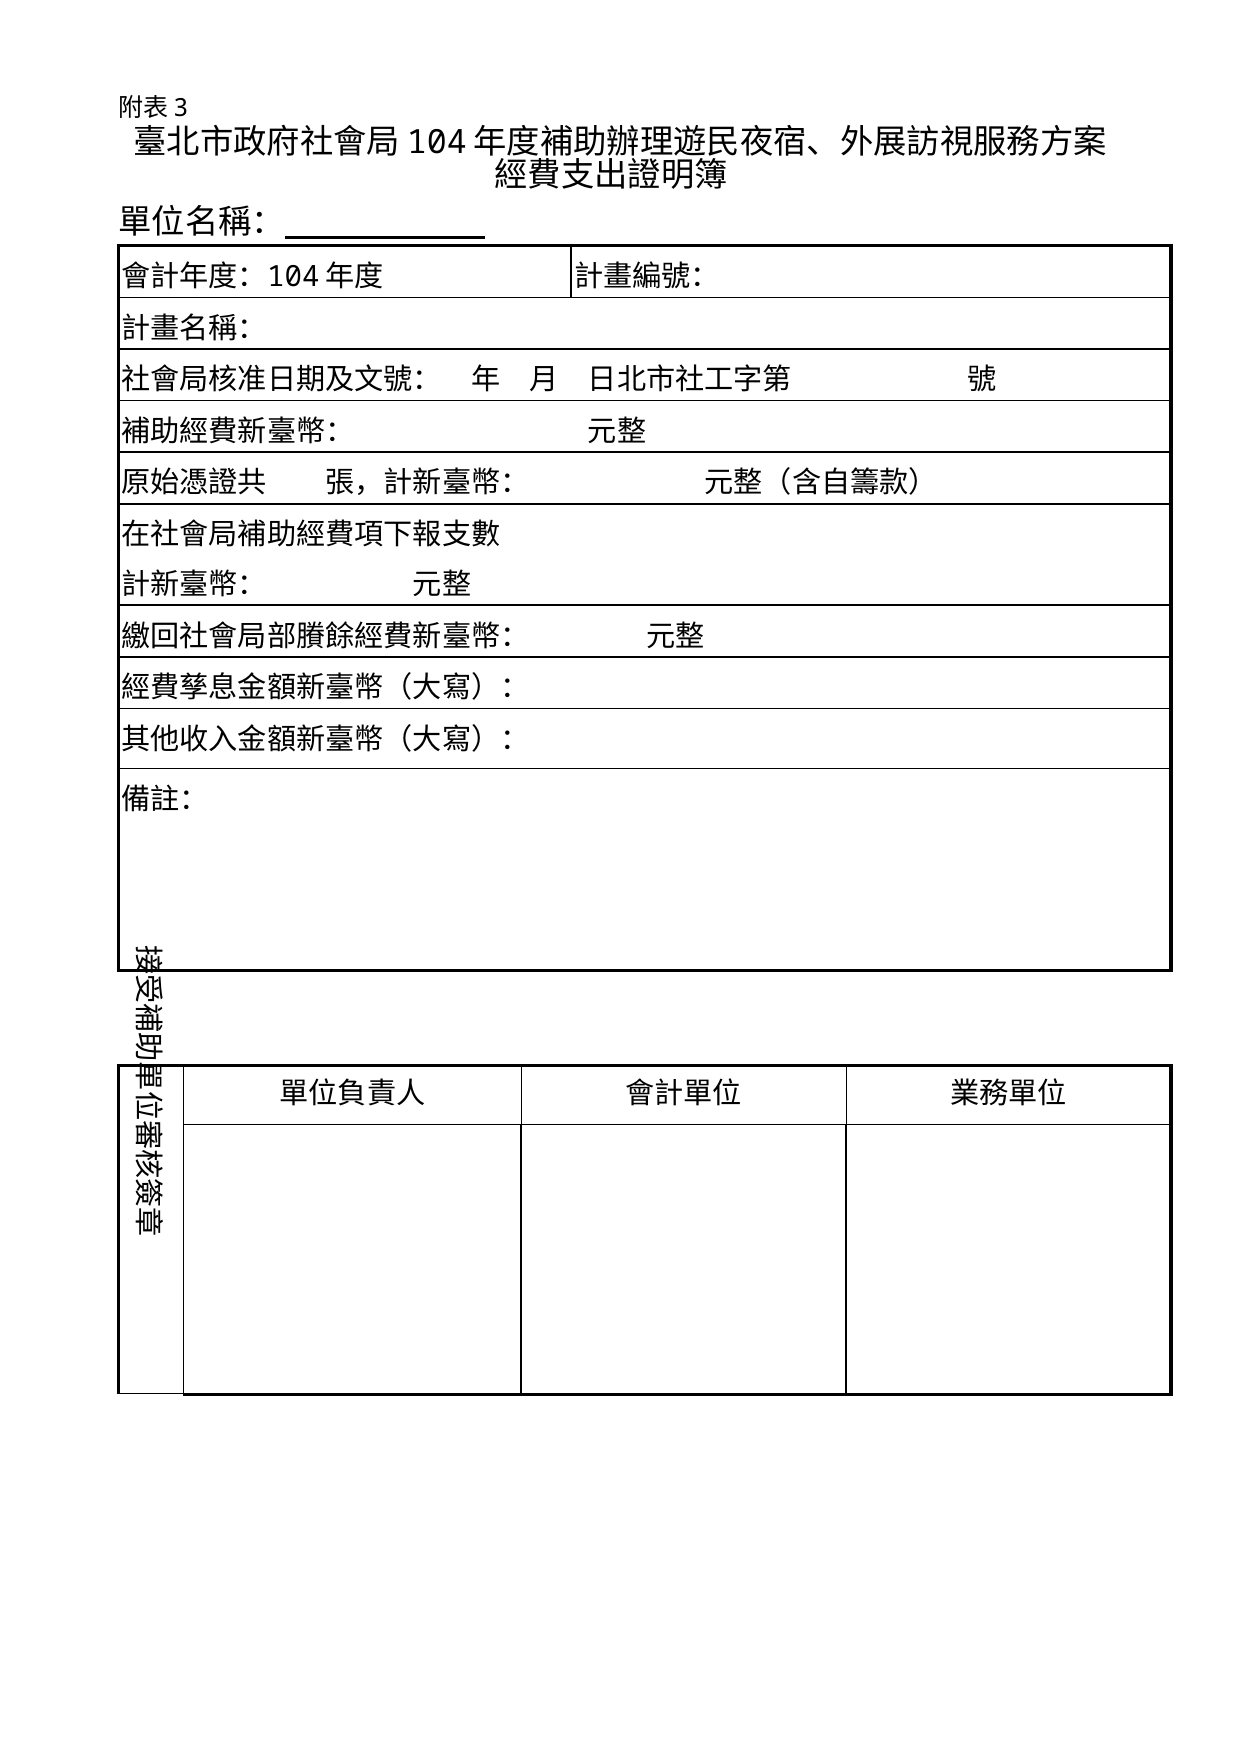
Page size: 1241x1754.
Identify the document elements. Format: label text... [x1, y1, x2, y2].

table_cell [184, 1125, 520, 1393]
table_header 接受補助單位審核簽章 [120, 1067, 183, 1393]
table_cell 原始憑證共 張，計新臺幣： 元整（含自籌款） [120, 453, 1169, 503]
table_header 業務單位 [847, 1067, 1169, 1124]
table_header 會計單位 [522, 1067, 846, 1124]
table_cell 在社會局補助經費項下報支數 計新臺幣： 元整 [120, 505, 1169, 604]
table_cell 補助經費新臺幣： 元整 [120, 401, 1169, 451]
text 單位名稱： [118, 193, 1122, 243]
table_cell 其他收入金額新臺幣（大寫）： [120, 709, 1169, 767]
text 附表3 [118, 77, 1122, 127]
text 臺北市政府社會局104年度補助辦理遊民夜宿、外展訪視服務方案 [99, 127, 1122, 160]
table_cell 繳回社會局部賸餘經費新臺幣： 元整 [120, 606, 1169, 656]
table_cell 社會局核准日期及文號： 年 月 日北市社工字第 號 [120, 350, 1169, 400]
table_cell [847, 1125, 1169, 1393]
text 經費支出證明簿 [99, 160, 1122, 193]
table_cell [522, 1125, 845, 1393]
table_header 單位負責人 [184, 1067, 521, 1124]
table_cell 經費孳息金額新臺幣（大寫）： [120, 658, 1169, 707]
table_cell 備註： [120, 769, 1169, 969]
table_header 計畫編號： [572, 247, 1169, 297]
table_header 會計年度：104年度 [120, 247, 570, 297]
table_cell 計畫名稱： [120, 298, 1169, 348]
